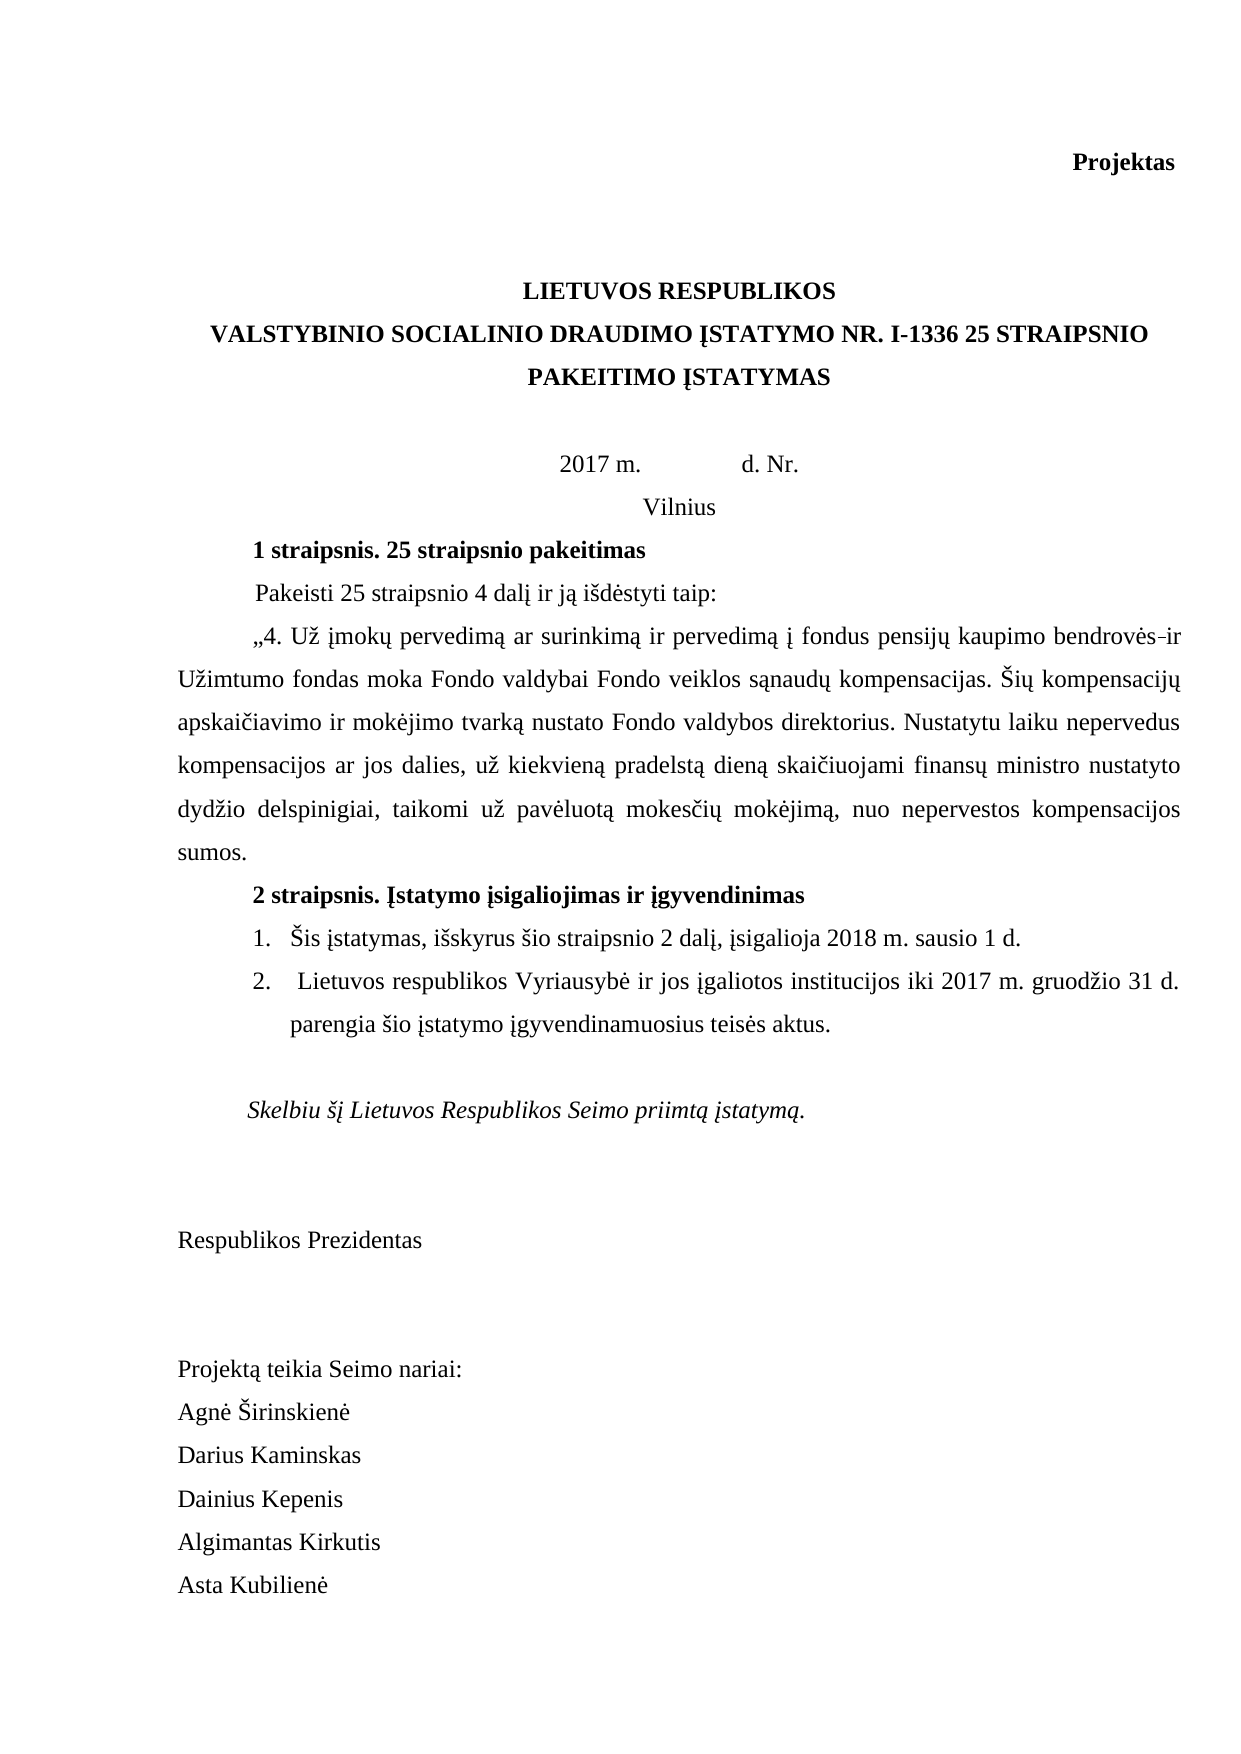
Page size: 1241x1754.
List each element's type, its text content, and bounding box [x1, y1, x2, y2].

text Pakeisti 25 straipsnio 4 dalį ir ją išdėstyti taip: [177, 578, 1181, 607]
text LIETUVOS RESPUBLIKOS [177, 276, 1181, 305]
text 2 straipsnis. Įstatymo įsigaliojimas ir įgyvendinimas [177, 880, 1181, 909]
text Skelbiu šį Lietuvos Respublikos Seimo priimtą įstatymą. [177, 1096, 1181, 1124]
text Agnė Širinskienė [177, 1397, 1181, 1426]
text 1. Šis įstatymas, išskyrus šio straipsnio 2 dalį, įsigalioja 2018 m. sausio 1 d. [252, 923, 1181, 952]
text Dainius Kepenis [177, 1484, 1181, 1512]
text Respublikos Prezidentas [177, 1225, 1181, 1254]
text Projektas [177, 147, 1181, 176]
text Darius Kaminskas [177, 1441, 1181, 1469]
text VALSTYBINIO SOCIALINIO DRAUDIMO ĮSTATYMO NR. I-1336 25 STRAIPSNIO PAKEITIMO ĮSTATYMAS [177, 319, 1181, 391]
text 2017 m. d. Nr. [177, 449, 1181, 477]
text Algimantas Kirkutis [177, 1527, 1181, 1556]
text Vilnius [177, 492, 1181, 521]
text 1 straipsnis. 25 straipsnio pakeitimas [252, 535, 1181, 564]
text 2. Lietuvos respublikos Vyriausybė ir jos įgaliotos institucijos iki 2017 m. gruodžio 31 d. parengia šio įstatymo įgyvendinamuosius teisės aktus. [252, 966, 1181, 1038]
text Asta Kubilienė [177, 1570, 1181, 1599]
text „4. Už įmokų pervedimą ar surinkimą ir pervedimą į fondus pensijų kaupimo bendrovės ir Užimtumo fondas moka Fondo valdybai Fondo veiklos sąnaudų kompensacijas. Šių kompensacijų apskaičiavimo ir mokėjimo tvarką nustato Fondo valdybos direktorius. Nustatytu laiku nepervedus kompensacijos ar jos dalies, už kiekvieną pradelstą dieną skaičiuojami finansų ministro nustatyto dydžio delspinigiai, taikomi už pavėluotą mokesčių mokėjimą, nuo nepervestos kompensacijos sumos. [177, 621, 1181, 866]
text Projektą teikia Seimo nariai: [177, 1354, 1181, 1383]
